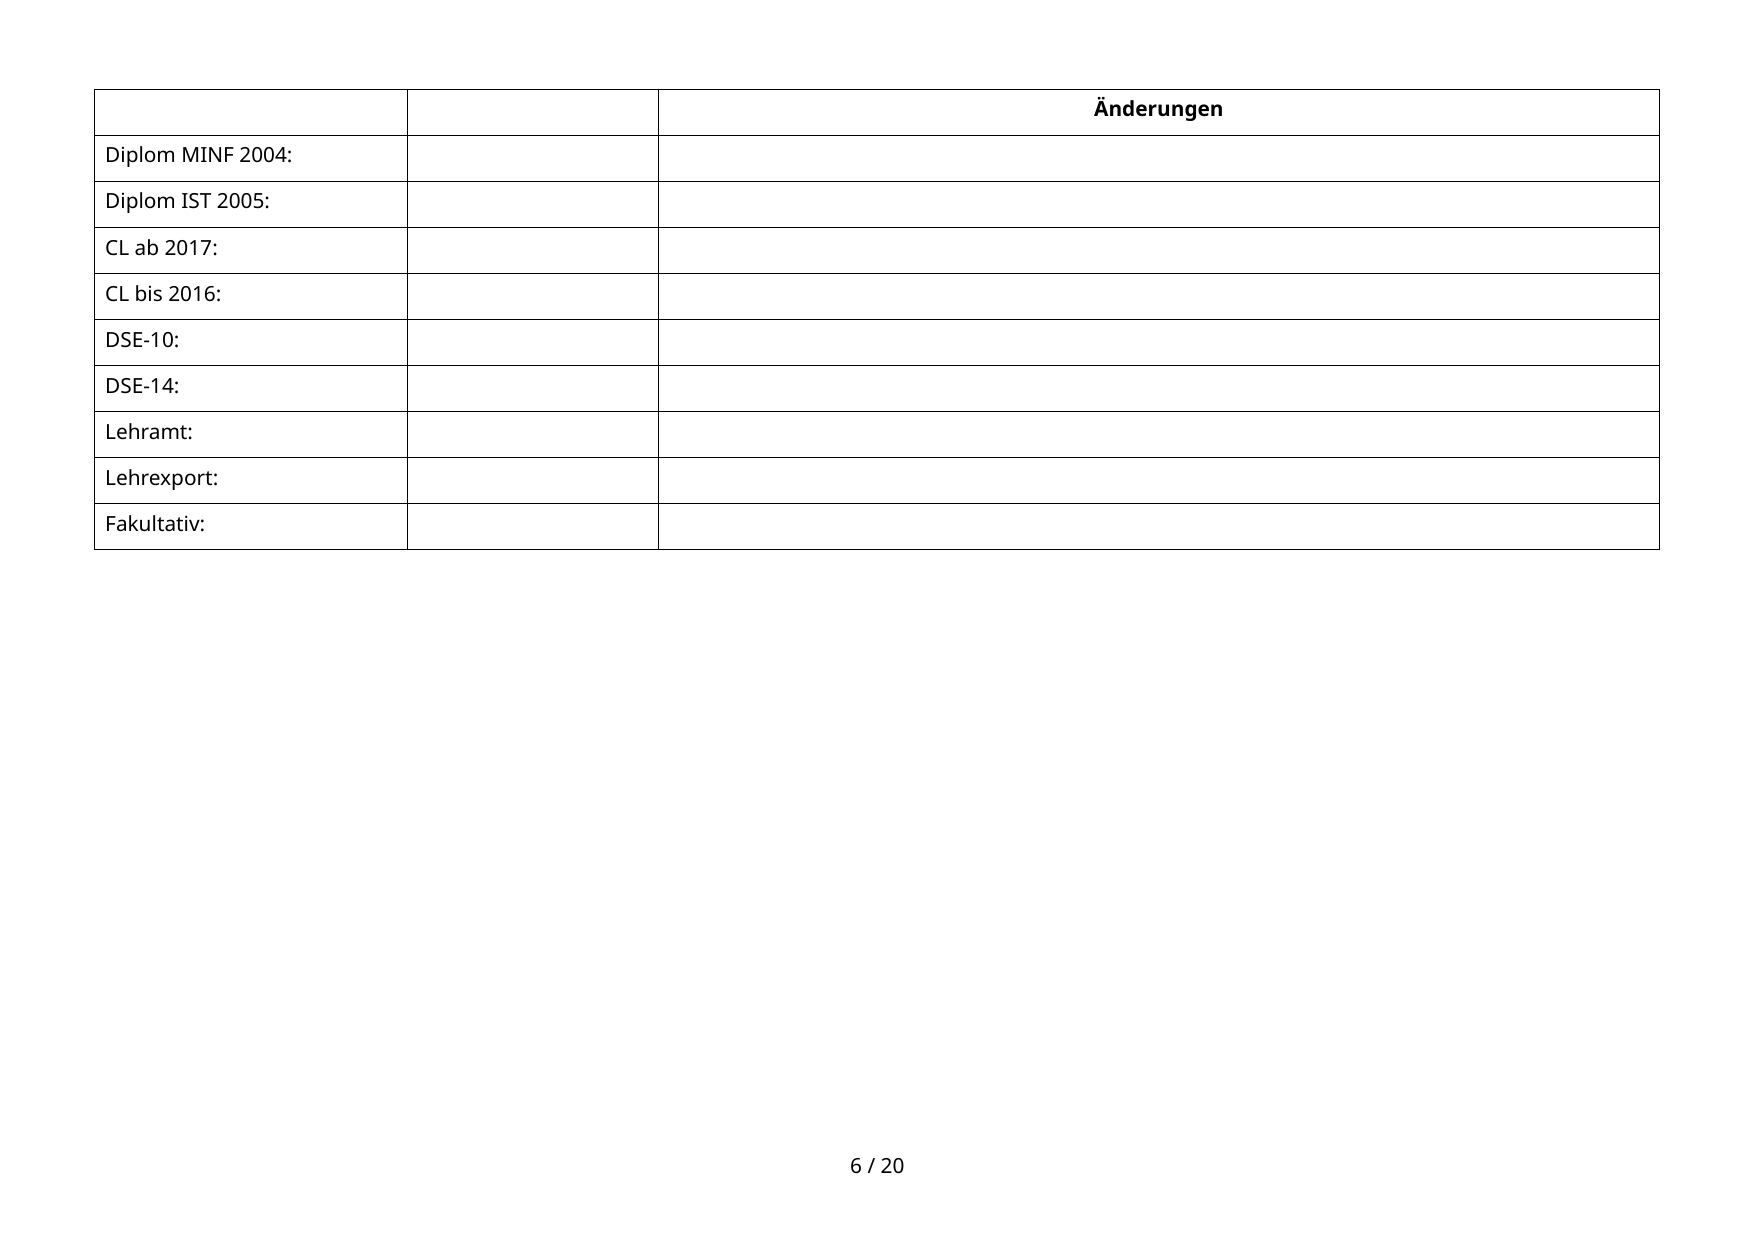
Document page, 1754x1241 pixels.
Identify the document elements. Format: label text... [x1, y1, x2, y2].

table_header [95, 90, 407, 134]
table_header Änderungen [659, 90, 1659, 134]
table_cell [659, 136, 1659, 181]
table_cell Diplom MINF 2004: [95, 136, 407, 181]
table_cell DSE-10: [95, 320, 407, 365]
table_cell Diplom IST 2005: [95, 182, 407, 227]
table_cell Lehrexport: [95, 458, 407, 503]
table_header [408, 90, 658, 134]
table_cell [659, 274, 1659, 319]
table_cell [408, 412, 658, 457]
table_cell [659, 504, 1659, 549]
table_cell [408, 274, 658, 319]
table_cell [408, 228, 658, 273]
table_cell [659, 182, 1659, 227]
table_cell CL ab 2017: [95, 228, 407, 273]
table_cell [408, 458, 658, 503]
table_cell Fakultativ: [95, 504, 407, 549]
table_cell [408, 136, 658, 181]
table_cell [659, 320, 1659, 365]
table_cell [408, 504, 658, 549]
table_cell [659, 458, 1659, 503]
table_cell [408, 366, 658, 411]
table_cell CL bis 2016: [95, 274, 407, 319]
table_cell [659, 228, 1659, 273]
table_cell DSE-14: [95, 366, 407, 411]
table_cell [659, 412, 1659, 457]
table_cell Lehramt: [95, 412, 407, 457]
table_cell [659, 366, 1659, 411]
table_cell [408, 320, 658, 365]
table_cell [408, 182, 658, 227]
